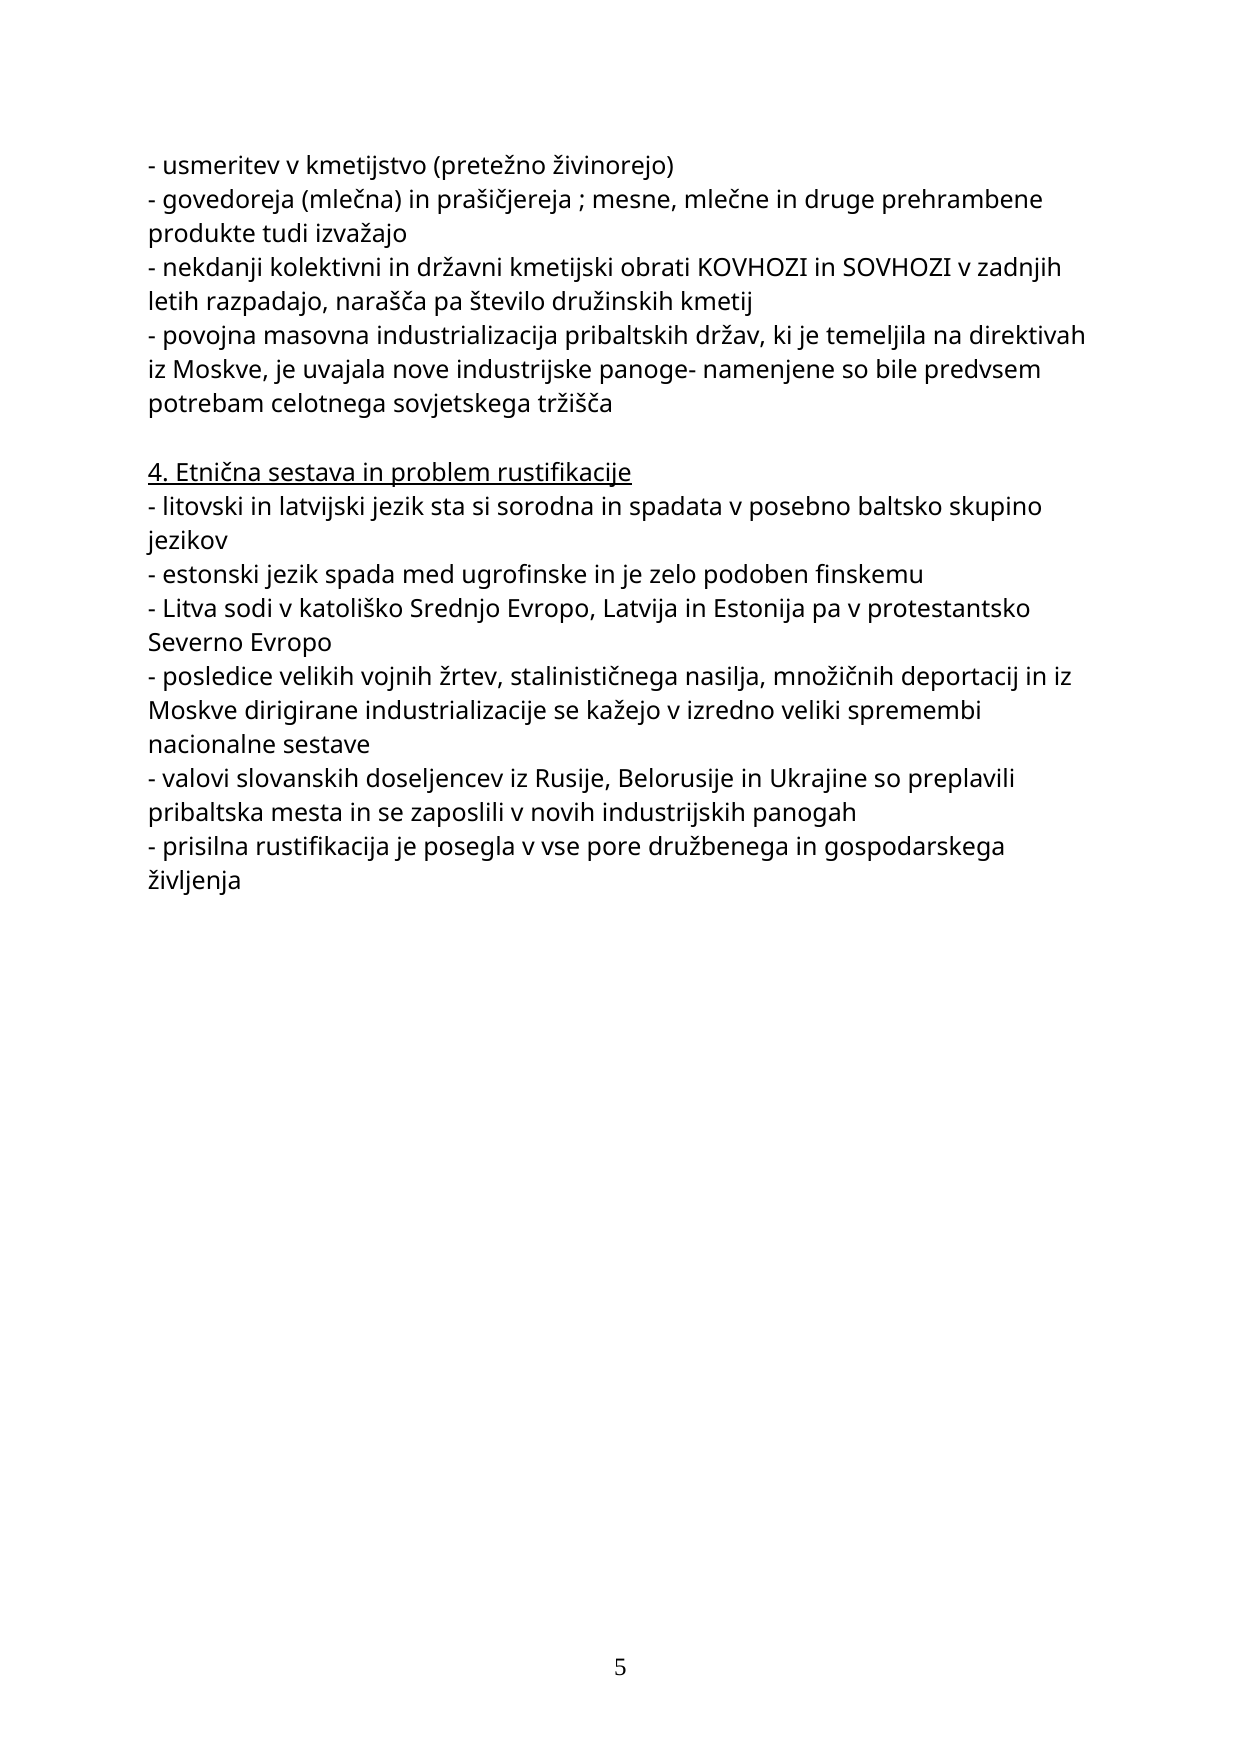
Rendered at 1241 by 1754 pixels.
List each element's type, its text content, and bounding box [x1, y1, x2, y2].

text - litovski in latvijski jezik sta si sorodna in spadata v posebno baltsko skupino jezikov [148, 488, 1093, 556]
text 4. Etnična sestava in problem rustifikacije [148, 454, 1093, 488]
text - Litva sodi v katoliško Srednjo Evropo, Latvija in Estonija pa v protestantsko Severno Evropo [148, 590, 1093, 658]
text - estonski jezik spada med ugrofinske in je zelo podoben finskemu [148, 556, 1093, 590]
text - nekdanji kolektivni in državni kmetijski obrati KOVHOZI in SOVHOZI v zadnjih letih razpadajo, narašča pa število družinskih kmetij [148, 250, 1093, 318]
text - povojna masovna industrializacija pribaltskih držav, ki je temeljila na direktivah iz Moskve, je uvajala nove industrijske panoge- namenjene so bile predvsem potrebam celotnega sovjetskega tržišča [148, 318, 1093, 420]
text - usmeritev v kmetijstvo (pretežno živinorejo) [148, 148, 1093, 182]
text - govedoreja (mlečna) in prašičjereja ; mesne, mlečne in druge prehrambene produkte tudi izvažajo [148, 182, 1093, 250]
text - prisilna rustifikacija je posegla v vse pore družbenega in gospodarskega življenja [148, 829, 1093, 897]
text - valovi slovanskih doseljencev iz Rusije, Belorusije in Ukrajine so preplavili pribaltska mesta in se zaposlili v novih industrijskih panogah [148, 761, 1093, 829]
text - posledice velikih vojnih žrtev, stalinističnega nasilja, množičnih deportacij in iz Moskve dirigirane industrializacije se kažejo v izredno veliki spremembi nacionalne sestave [148, 658, 1093, 761]
